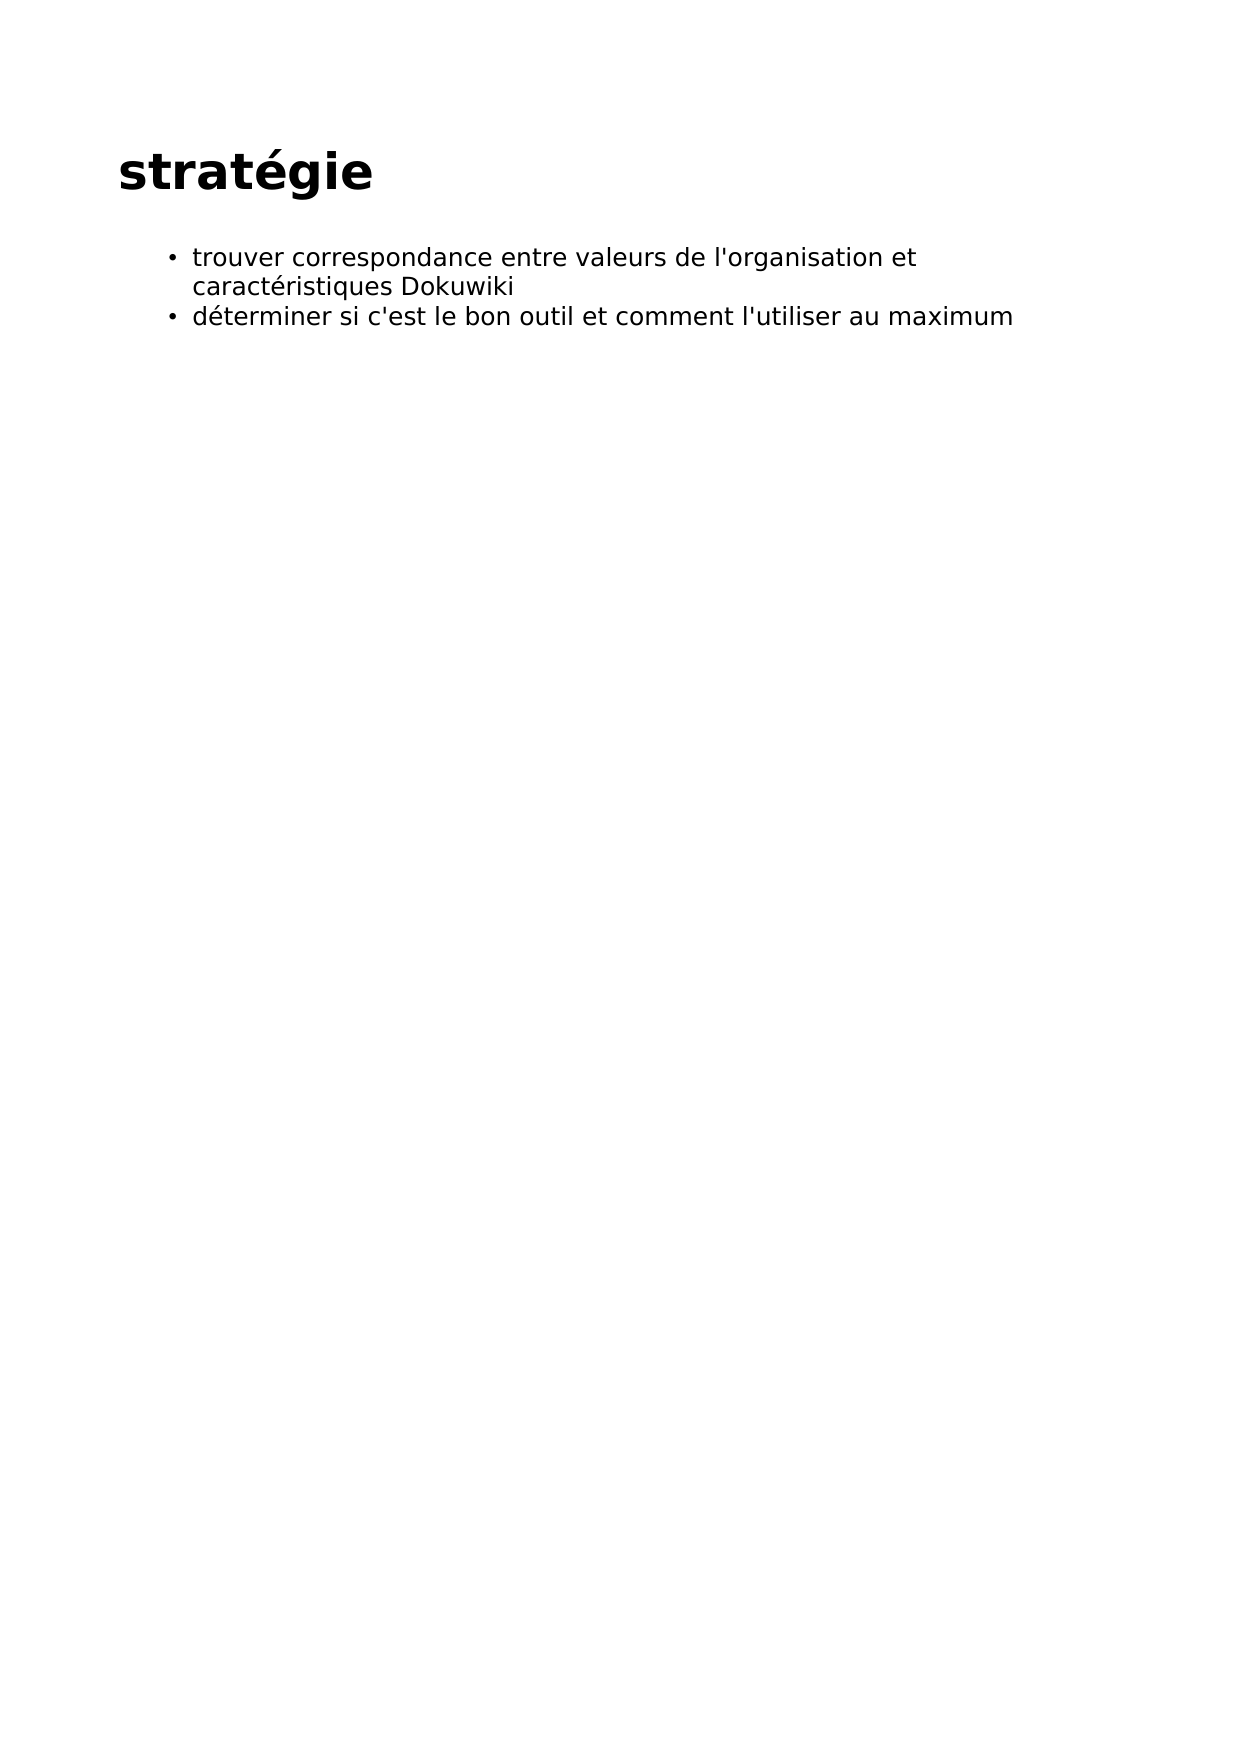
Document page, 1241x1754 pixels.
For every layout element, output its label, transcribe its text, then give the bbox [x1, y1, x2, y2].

subtitle stratégie [118, 143, 1122, 201]
list trouver correspondance entre valeurs de l'organisation et caractéristiques Dokuwiki [177, 243, 1122, 302]
list déterminer si c'est le bon outil et comment l'utiliser au maximum [177, 302, 1122, 331]
